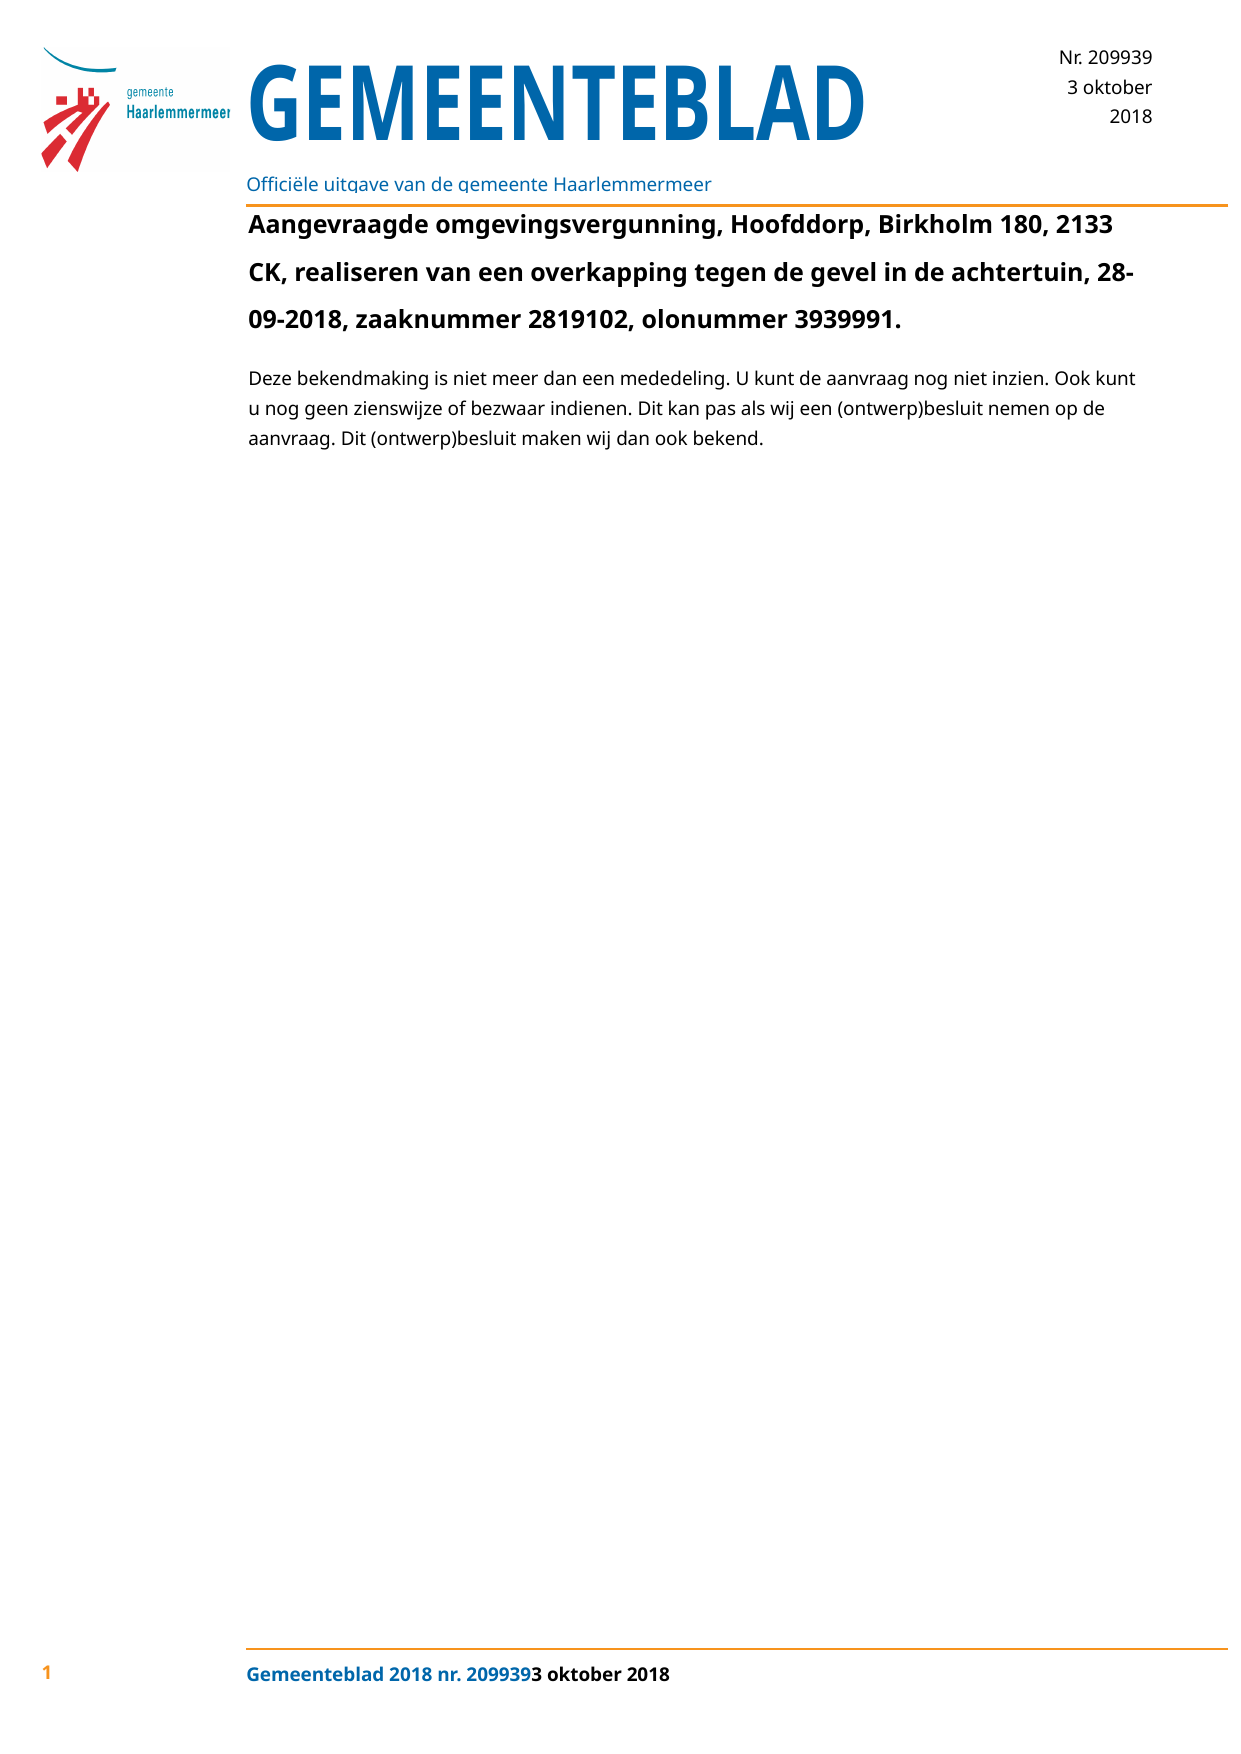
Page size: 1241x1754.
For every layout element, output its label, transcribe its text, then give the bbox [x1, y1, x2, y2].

text Deze bekendmaking is niet meer dan een mededeling. U kunt de aanvraag nog niet inzien. Ook kunt u nog geen zienswijze of bezwaar indienen. Dit kan pas als wij een (ontwerp)besluit nemen op de aanvraag. Dit (ontwerp)besluit maken wij dan ook bekend. [248, 366, 1152, 450]
text Aangevraagde omgevingsvergunning, Hoofddorp, Birkholm 180, 2133 CK, realiseren van een overkapping tegen de gevel in de achtertuin, 28-09-2018, zaaknummer 2819102, olonummer 3939991. [248, 207, 1152, 336]
picture [41, 47, 231, 172]
